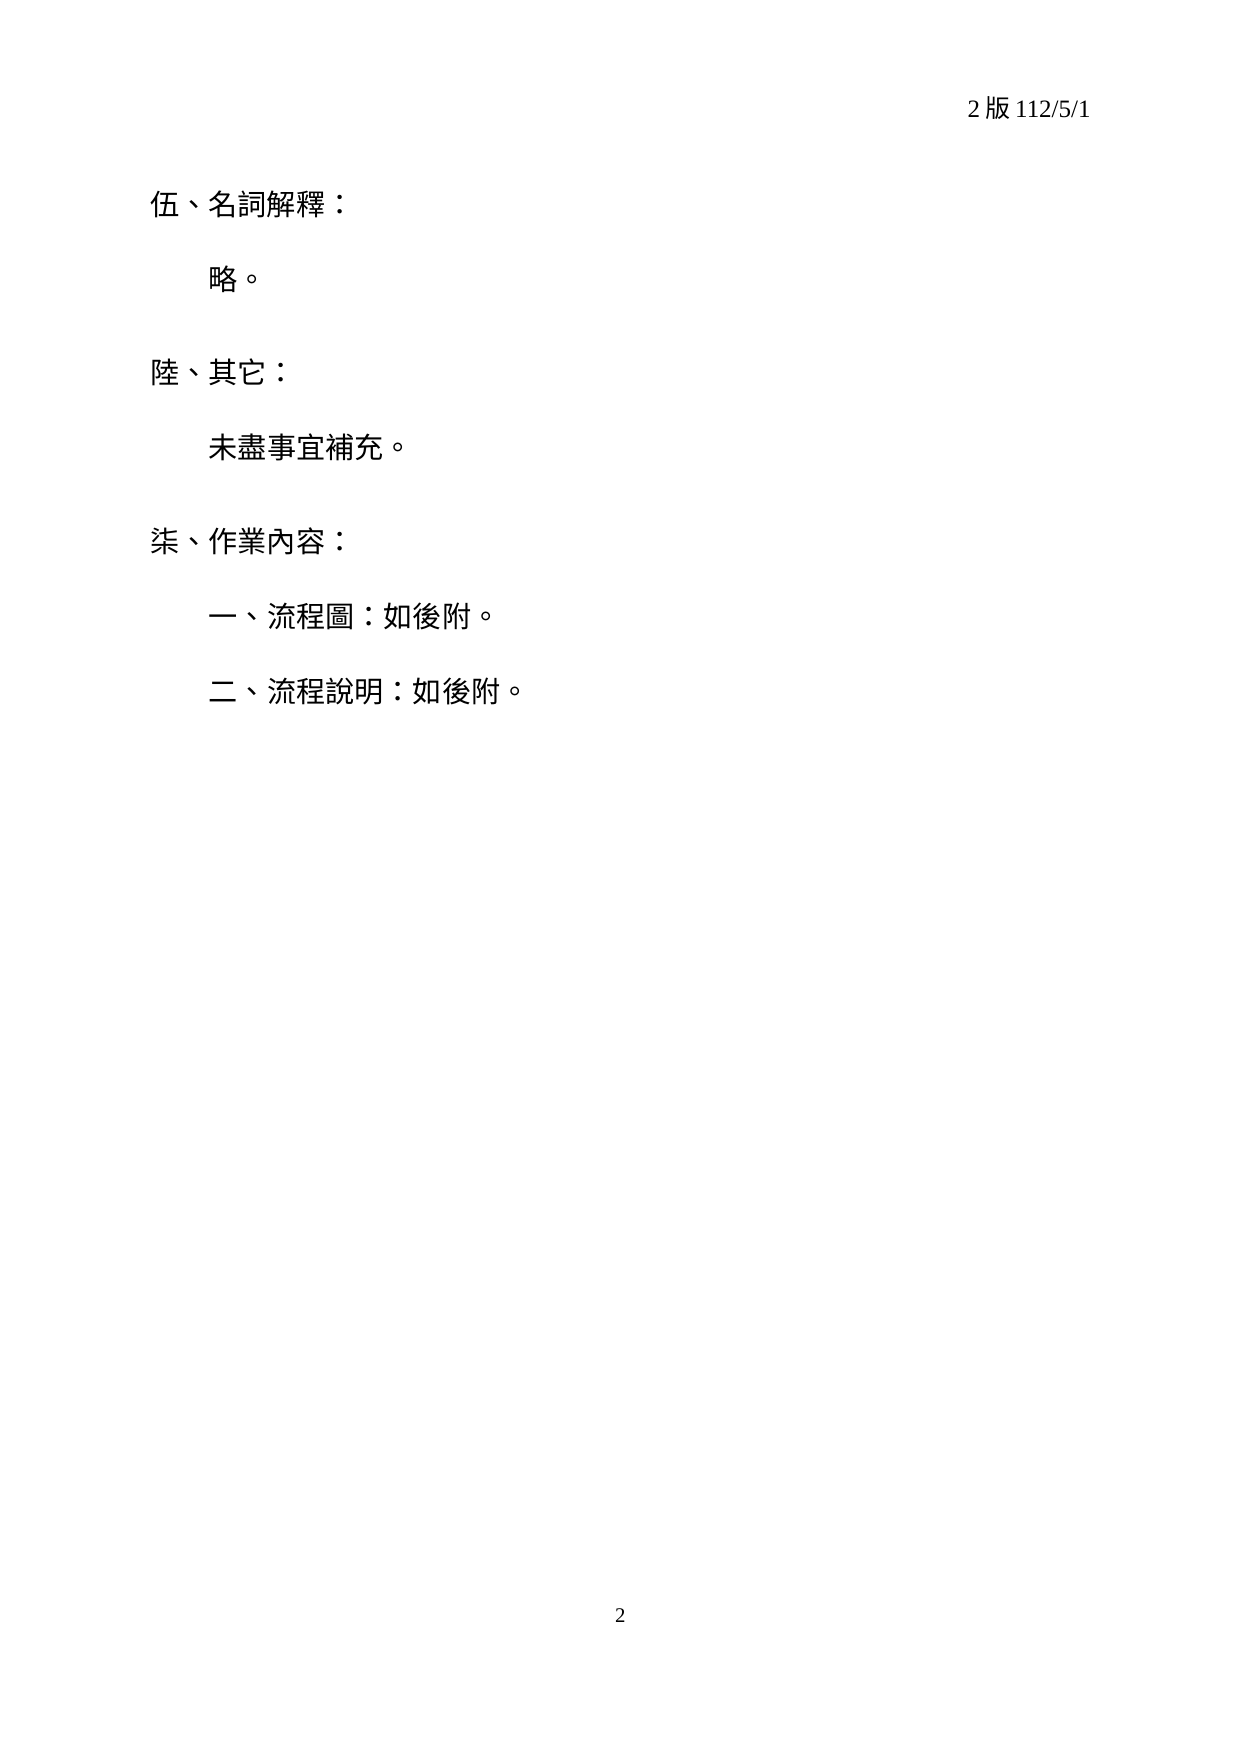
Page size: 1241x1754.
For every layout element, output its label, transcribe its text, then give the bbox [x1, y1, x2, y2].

text 柒、作業內容： [150, 502, 1090, 577]
text 一、流程圖：如後附。 [208, 577, 1090, 652]
text 伍、名詞解釋： [150, 165, 1090, 240]
text 未盡事宜補充。 [208, 408, 1090, 483]
text 陸、其它： [150, 333, 1090, 408]
text 二、流程說明：如後附。 [208, 652, 1090, 727]
text 略。 [208, 240, 1090, 315]
